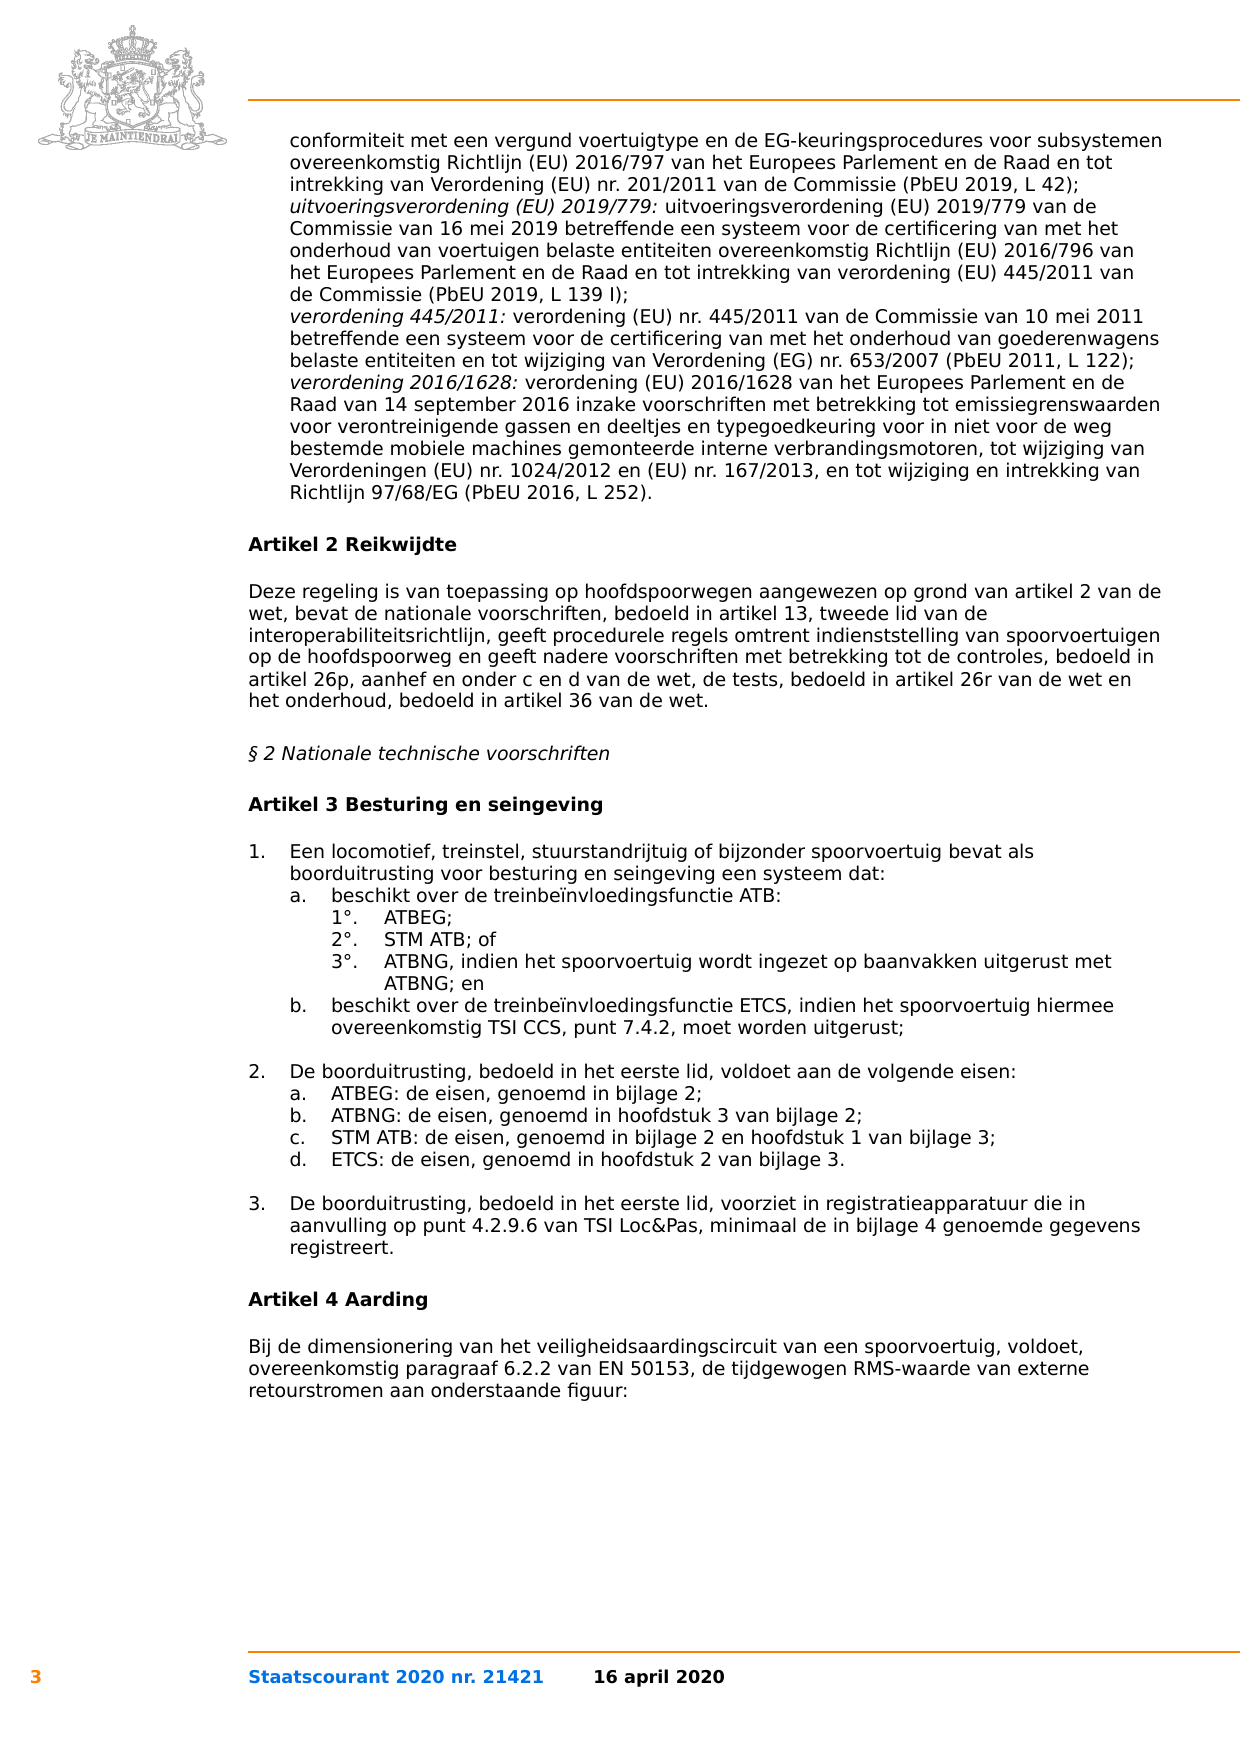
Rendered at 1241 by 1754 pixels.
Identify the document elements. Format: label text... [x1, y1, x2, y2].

text d. ETCS: de eisen, genoemd in hoofdstuk 2 van bijlage 3. [289, 1149, 1163, 1171]
text 1. Een locomotief, treinstel, stuurstandrijtuig of bijzonder spoorvoertuig bevat als boorduitrusting voor besturing en seingeving een systeem dat: [248, 841, 1163, 885]
text uitvoeringsverordening (EU) 2019/779: uitvoeringsverordening (EU) 2019/779 van de Commissie van 16 mei 2019 betreffende een systeem voor de certificering van met het onderhoud van voertuigen belaste entiteiten overeenkomstig Richtlijn (EU) 2016/796 van het Europees Parlement en de Raad en tot intrekking van verordening (EU) 445/2011 van de Commissie (PbEU 2019, L 139 I); [289, 196, 1163, 306]
subtitle Artikel 2 Reikwijdte [248, 533, 1163, 556]
text verordening 445/2011: verordening (EU) nr. 445/2011 van de Commissie van 10 mei 2011 betreffende een systeem voor de certificering van met het onderhoud van goederenwagens belaste entiteiten en tot wijziging van Verordening (EG) nr. 653/2007 (PbEU 2011, L 122); [289, 306, 1163, 372]
text verordening 2016/1628: verordening (EU) 2016/1628 van het Europees Parlement en de Raad van 14 september 2016 inzake voorschriften met betrekking tot emissiegrenswaarden voor verontreinigende gassen en deeltjes en typegoedkeuring voor in niet voor de weg bestemde mobiele machines gemonteerde interne verbrandingsmotoren, tot wijziging van Verordeningen (EU) nr. 1024/2012 en (EU) nr. 167/2013, en tot wijziging en intrekking van Richtlijn 97/68/EG (PbEU 2016, L 252). [289, 372, 1163, 503]
text b. beschikt over de treinbeïnvloedingsfunctie ETCS, indien het spoorvoertuig hiermee overeenkomstig TSI CCS, punt 7.4.2, moet worden uitgerust; [289, 995, 1163, 1039]
text a. beschikt over de treinbeïnvloedingsfunctie ATB: [289, 885, 1163, 907]
text a. ATBEG: de eisen, genoemd in bijlage 2; [289, 1083, 1163, 1105]
text 2°. STM ATB; of [331, 929, 1163, 951]
subtitle Artikel 4 Aarding [248, 1289, 1163, 1311]
picture [38, 25, 227, 150]
text conformiteit met een vergund voertuigtype en de EG-keuringsprocedures voor subsystemen overeenkomstig Richtlijn (EU) 2016/797 van het Europees Parlement en de Raad en tot intrekking van Verordening (EU) nr. 201/2011 van de Commissie (PbEU 2019, L 42); [289, 130, 1163, 196]
text c. STM ATB: de eisen, genoemd in bijlage 2 en hoofdstuk 1 van bijlage 3; [289, 1127, 1163, 1149]
text b. ATBNG: de eisen, genoemd in hoofdstuk 3 van bijlage 2; [289, 1105, 1163, 1127]
text Bij de dimensionering van het veiligheidsaardingscircuit van een spoorvoertuig, voldoet, overeenkomstig paragraaf 6.2.2 van EN 50153, de tijdgewogen RMS-waarde van externe retourstromen aan onderstaande figuur: [248, 1336, 1163, 1402]
text 1°. ATBEG; [331, 907, 1163, 929]
subtitle § 2 Nationale technische voorschriften [248, 742, 1163, 764]
text Deze regeling is van toepassing op hoofdspoorwegen aangewezen op grond van artikel 2 van de wet, bevat de nationale voorschriften, bedoeld in artikel 13, tweede lid van de interoperabiliteitsrichtlijn, geeft procedurele regels omtrent indienststelling van spoorvoertuigen op de hoofdspoorweg en geeft nadere voorschriften met betrekking tot de controles, bedoeld in artikel 26p, aanhef en onder c en d van de wet, de tests, bedoeld in artikel 26r van de wet en het onderhoud, bedoeld in artikel 36 van de wet. [248, 581, 1163, 712]
text 3°. ATBNG, indien het spoorvoertuig wordt ingezet op baanvakken uitgerust met ATBNG; en [331, 951, 1163, 995]
text 3. De boorduitrusting, bedoeld in het eerste lid, voorziet in registratieapparatuur die in aanvulling op punt 4.2.9.6 van TSI Loc&Pas, minimaal de in bijlage 4 genoemde gegevens registreert. [248, 1193, 1163, 1259]
subtitle Artikel 3 Besturing en seingeving [248, 794, 1163, 816]
text 2. De boorduitrusting, bedoeld in het eerste lid, voldoet aan de volgende eisen: [248, 1061, 1163, 1083]
